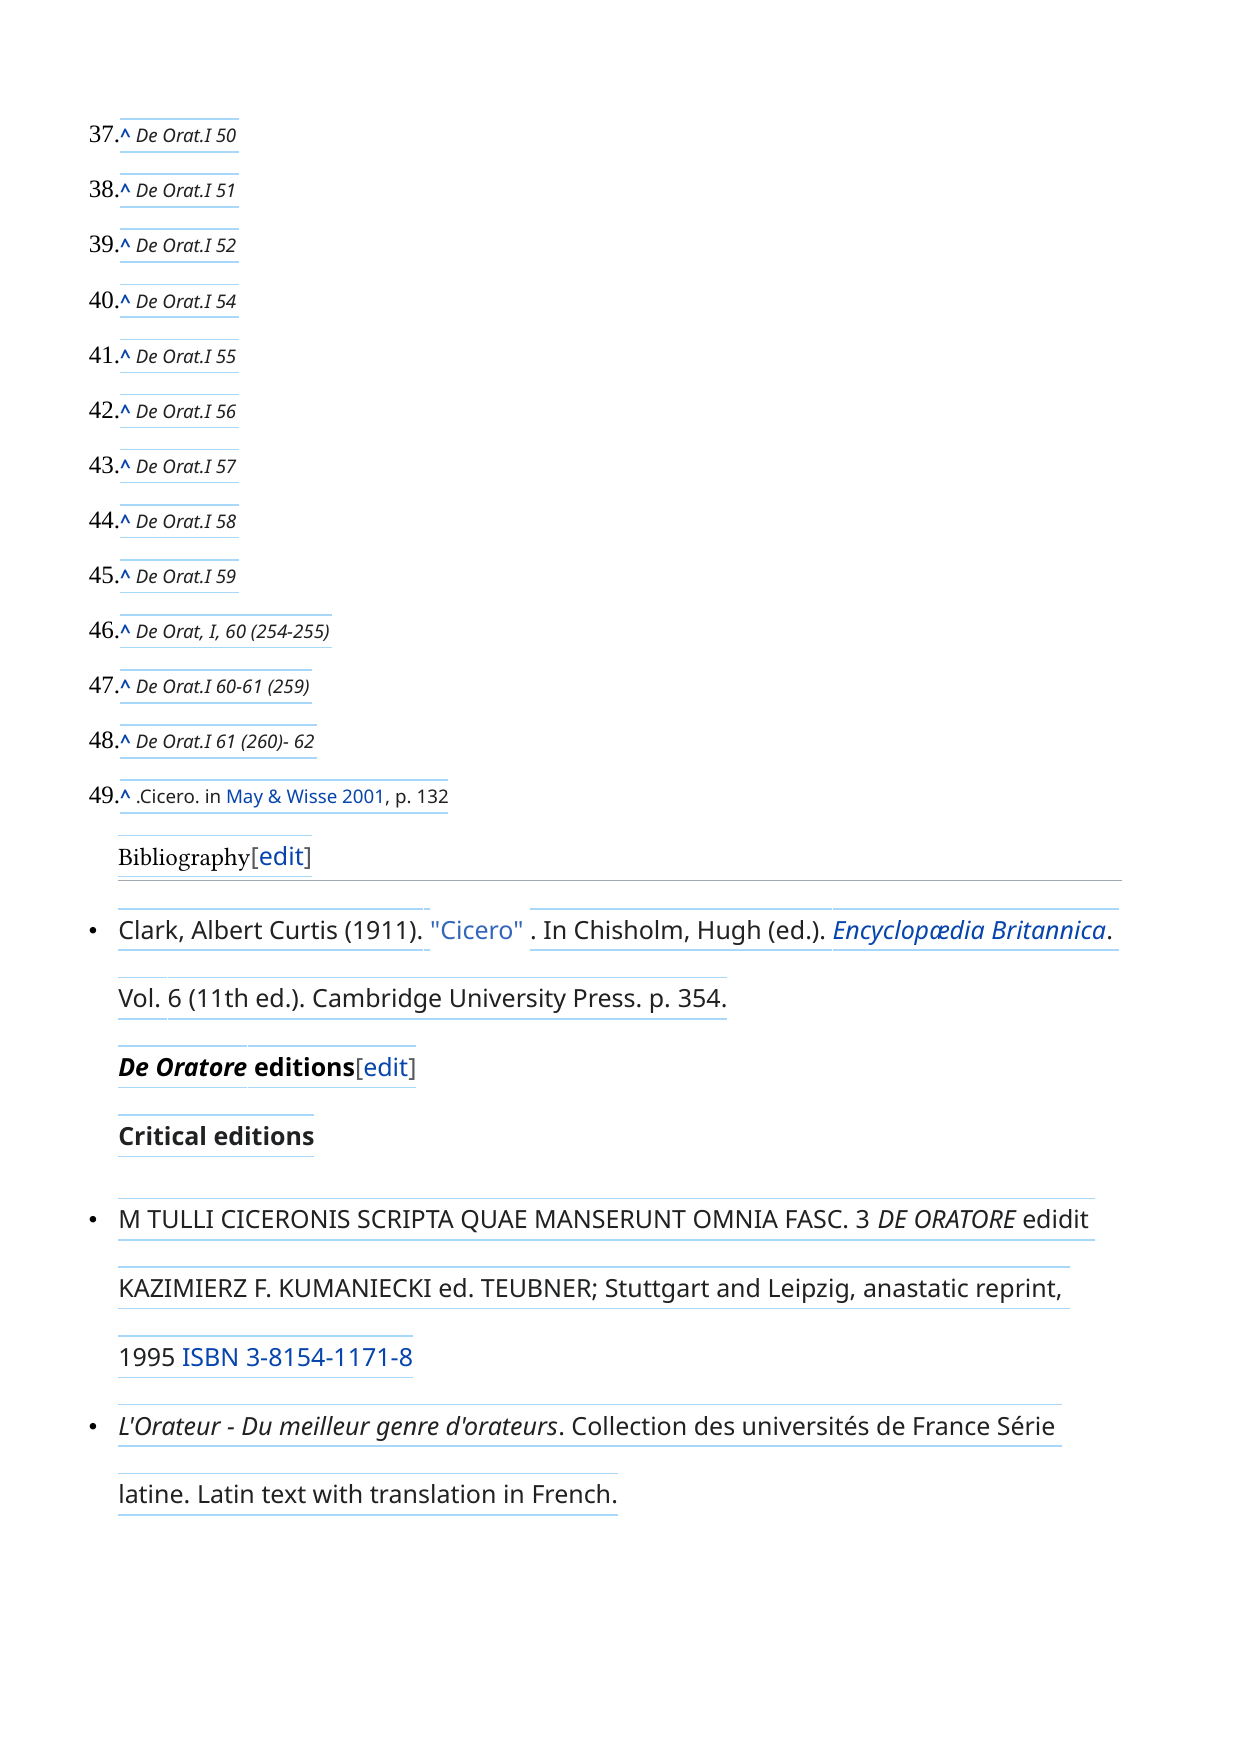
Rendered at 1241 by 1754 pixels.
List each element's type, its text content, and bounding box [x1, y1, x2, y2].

list ^ De Orat.I 54 [118, 283, 1122, 318]
subtitle Critical editions [118, 1114, 1122, 1157]
list L'Orateur - Du meilleur genre d'orateurs. Collection des universités de France Série latine. Latin text with translation in French. [118, 1404, 1122, 1516]
list ^ De Orat.I 61 (260)- 62 [118, 724, 1122, 759]
list ^ De Orat.I 58 [118, 504, 1122, 538]
list ^ De Orat.I 60-61 (259) [118, 669, 1122, 704]
list Clark, Albert Curtis (1911). "Cicero" . In Chisholm, Hugh (ed.). Encyclopædia Britannica. Vol. 6 (11th ed.). Cambridge University Press. p. 354. [118, 908, 1122, 1020]
list ^ De Orat.I 59 [118, 559, 1122, 593]
list ^ De Orat.I 57 [118, 449, 1122, 483]
list ^ De Orat, I, 60 (254-255) [118, 614, 1122, 648]
subtitle De Oratore editions[edit] [118, 1045, 1122, 1088]
list ^ De Orat.I 52 [118, 228, 1122, 263]
list ^ De Orat.I 56 [118, 394, 1122, 428]
list ^ De Orat.I 50 [118, 118, 1122, 153]
list ^ .Cicero. in May & Wisse 2001, p. 132 [118, 779, 1122, 814]
subtitle Bibliography[edit] [118, 834, 1122, 880]
list ^ De Orat.I 51 [118, 173, 1122, 208]
list M TULLI CICERONIS SCRIPTA QUAE MANSERUNT OMNIA FASC. 3 DE ORATORE edidit KAZIMIERZ F. KUMANIECKI ed. TEUBNER; Stuttgart and Leipzig, anastatic reprint, 1995 ISBN 3-8154-1171-8 [118, 1197, 1122, 1378]
list ^ De Orat.I 55 [118, 338, 1122, 373]
